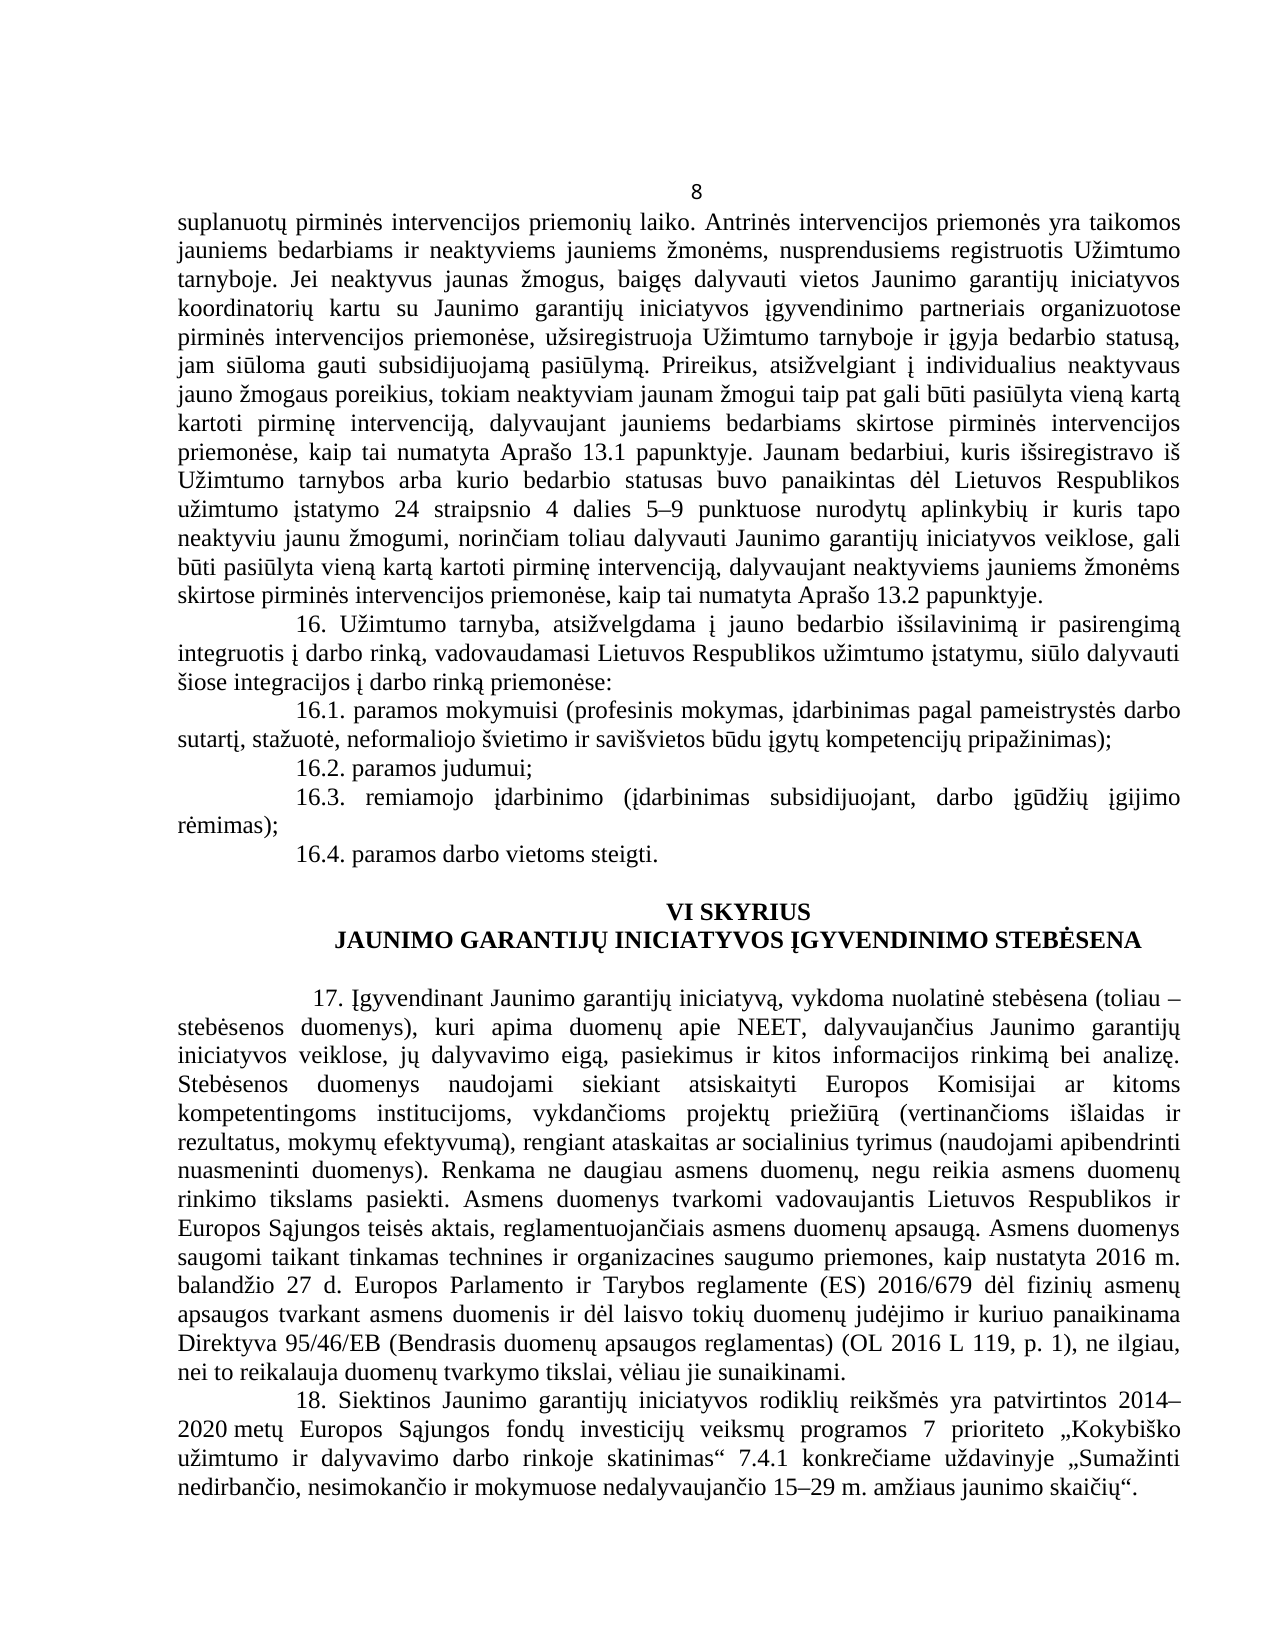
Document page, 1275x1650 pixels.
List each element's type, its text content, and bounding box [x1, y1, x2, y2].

text 16.1. paramos mokymuisi (profesinis mokymas, įdarbinimas pagal pameistrystės darbo sutartį, stažuotė, neformaliojo švietimo ir savišvietos būdu įgytų kompetencijų pripažinimas); [177, 695, 1181, 753]
text suplanuotų pirminės intervencijos priemonių laiko. Antrinės intervencijos priemonės yra taikomos jauniems bedarbiams ir neaktyviems jauniems žmonėms, nusprendusiems registruotis Užimtumo tarnyboje. Jei neaktyvus jaunas žmogus, baigęs dalyvauti vietos Jaunimo garantijų iniciatyvos koordinatorių kartu su Jaunimo garantijų iniciatyvos įgyvendinimo partneriais organizuotose pirminės intervencijos priemonėse, užsiregistruoja Užimtumo tarnyboje ir įgyja bedarbio statusą, jam siūloma gauti subsidijuojamą pasiūlymą. Prireikus, atsižvelgiant į individualius neaktyvaus jauno žmogaus poreikius, tokiam neaktyviam jaunam žmogui taip pat gali būti pasiūlyta vieną kartą kartoti pirminę intervenciją, dalyvaujant jauniems bedarbiams skirtose pirminės intervencijos priemonėse, kaip tai numatyta Aprašo 13.1 papunktyje. Jaunam bedarbiui, kuris išsiregistravo iš Užimtumo tarnybos arba kurio bedarbio statusas buvo panaikintas dėl Lietuvos Respublikos užimtumo įstatymo 24 straipsnio 4 dalies 5–9 punktuose nurodytų aplinkybių ir kuris tapo neaktyviu jaunu žmogumi, norinčiam toliau dalyvauti Jaunimo garantijų iniciatyvos veiklose, gali būti pasiūlyta vieną kartą kartoti pirminę intervenciją, dalyvaujant neaktyviems jauniems žmonėms skirtose pirminės intervencijos priemonėse, kaip tai numatyta Aprašo 13.2 papunktyje. [177, 207, 1181, 609]
text 17. Įgyvendinant Jaunimo garantijų iniciatyvą, vykdoma nuolatinė stebėsena (toliau – stebėsenos duomenys), kuri apima duomenų apie NEET, dalyvaujančius Jaunimo garantijų iniciatyvos veiklose, jų dalyvavimo eigą, pasiekimus ir kitos informacijos rinkimą bei analizę. Stebėsenos duomenys naudojami siekiant atsiskaityti Europos Komisijai ar kitoms kompetentingoms institucijoms, vykdančioms projektų priežiūrą (vertinančioms išlaidas ir rezultatus, mokymų efektyvumą), rengiant ataskaitas ar socialinius tyrimus (naudojami apibendrinti nuasmeninti duomenys). Renkama ne daugiau asmens duomenų, negu reikia asmens duomenų rinkimo tikslams pasiekti. Asmens duomenys tvarkomi vadovaujantis Lietuvos Respublikos ir Europos Sąjungos teisės aktais, reglamentuojančiais asmens duomenų apsaugą. Asmens duomenys saugomi taikant tinkamas technines ir organizacines saugumo priemones, kaip nustatyta 2016 m. balandžio 27 d. Europos Parlamento ir Tarybos reglamente (ES) 2016/679 dėl fizinių asmenų apsaugos tvarkant asmens duomenis ir dėl laisvo tokių duomenų judėjimo ir kuriuo panaikinama Direktyva 95/46/EB (Bendrasis duomenų apsaugos reglamentas) (OL 2016 L 119, p. 1), ne ilgiau, nei to reikalauja duomenų tvarkymo tikslai, vėliau jie sunaikinami. [177, 983, 1181, 1385]
text VI SKYRIUS [177, 897, 1181, 925]
text 16. Užimtumo tarnyba, atsižvelgdama į jauno bedarbio išsilavinimą ir pasirengimą integruotis į darbo rinką, vadovaudamasi Lietuvos Respublikos užimtumo įstatymu, siūlo dalyvauti šiose integracijos į darbo rinką priemonėse: [177, 609, 1181, 695]
text JAUNIMO GARANTIJŲ INICIATYVOS ĮGYVENDINIMO STEBĖSENA [177, 925, 1181, 954]
text 16.2. paramos judumui; [177, 753, 1181, 782]
text 16.3. remiamojo įdarbinimo (įdarbinimas subsidijuojant, darbo įgūdžių įgijimo rėmimas); [177, 782, 1181, 839]
text 18. Siektinos Jaunimo garantijų iniciatyvos rodiklių reikšmės yra patvirtintos 2014–2020 metų Europos Sąjungos fondų investicijų veiksmų programos 7 prioriteto „Kokybiško užimtumo ir dalyvavimo darbo rinkoje skatinimas“ 7.4.1 konkrečiame uždavinyje „Sumažinti nedirbančio, nesimokančio ir mokymuose nedalyvaujančio 15–29 m. amžiaus jaunimo skaičių“. [177, 1385, 1181, 1500]
text 16.4. paramos darbo vietoms steigti. [177, 839, 1181, 868]
